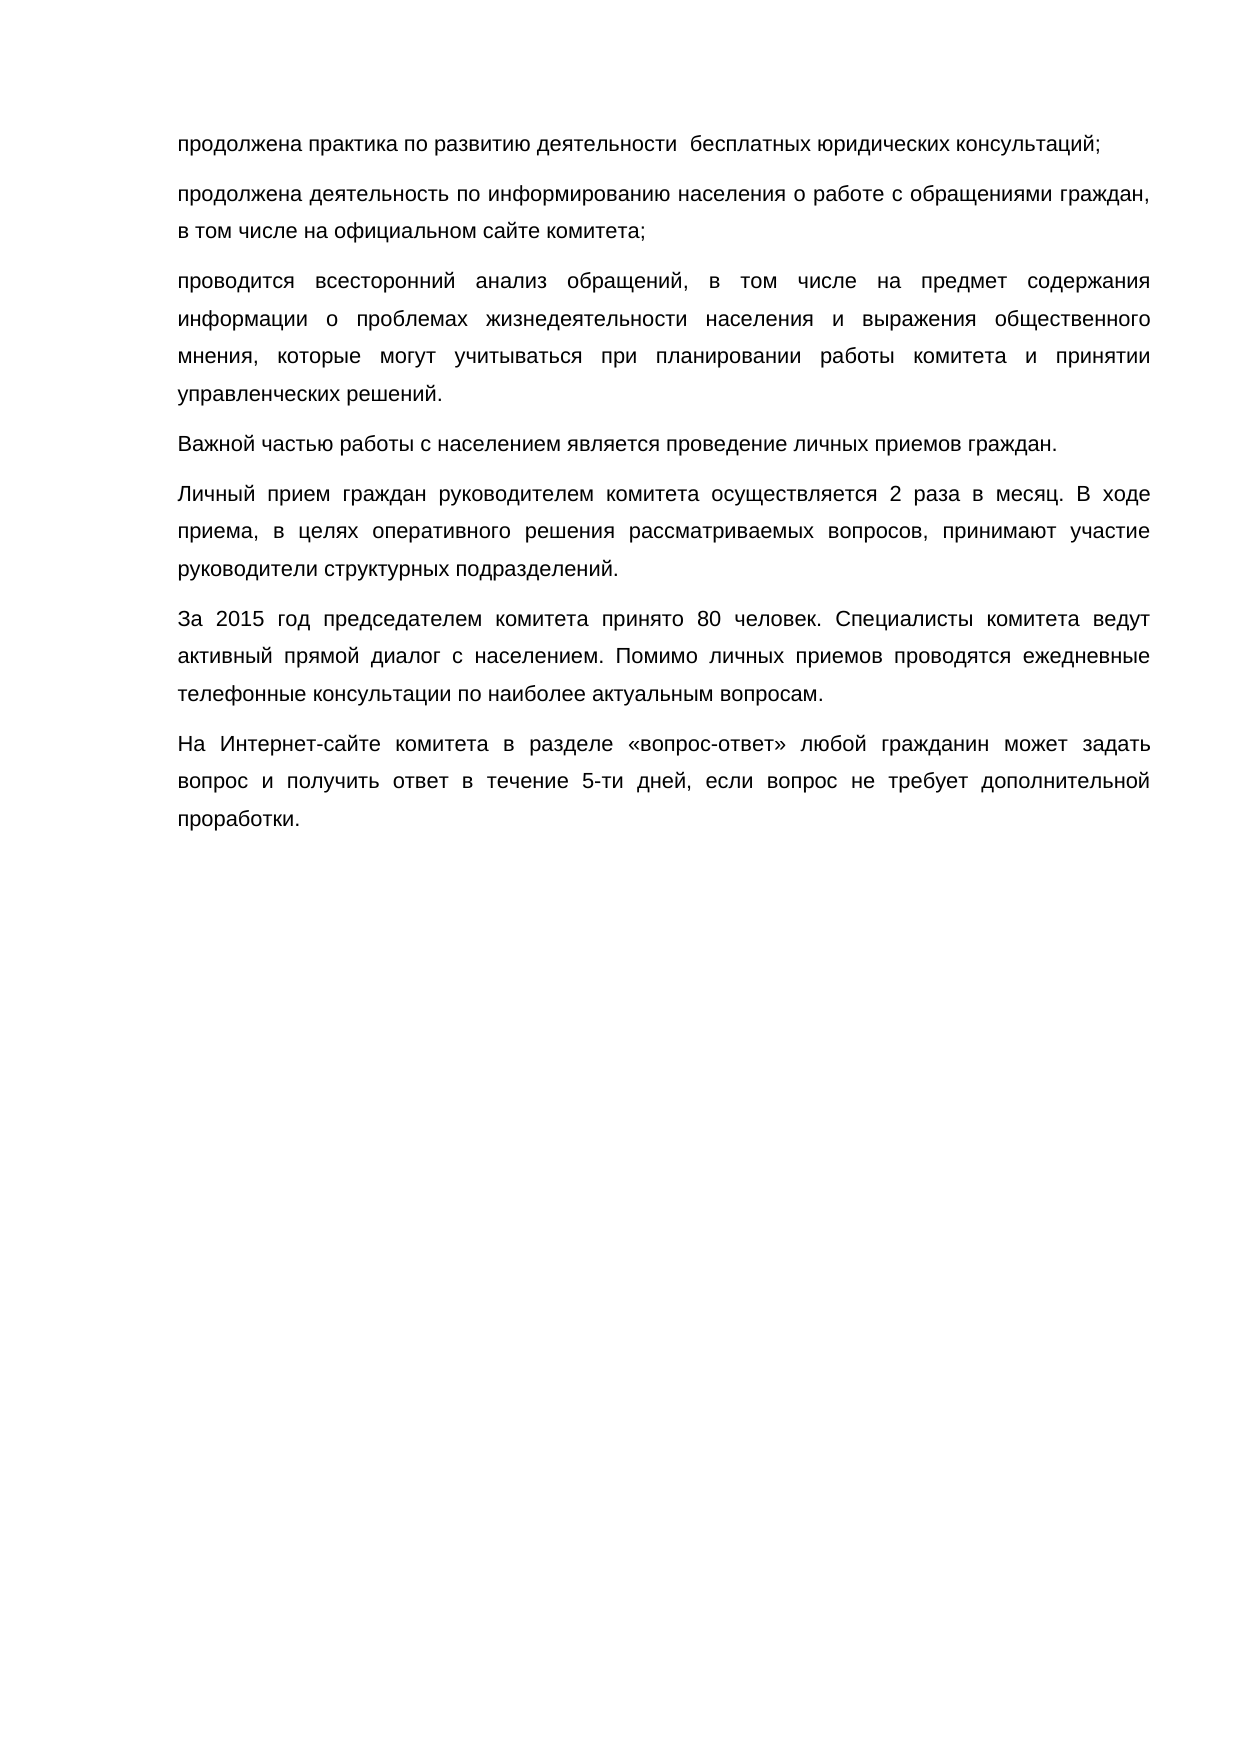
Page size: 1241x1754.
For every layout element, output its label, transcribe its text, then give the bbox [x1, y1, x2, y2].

text проводится всесторонний анализ обращений, в том числе на предмет содержания информации о проблемах жизнедеятельности населения и выражения общественного мнения, которые могут учитываться при планировании работы комитета и принятии управленческих решений. [177, 256, 1152, 406]
text продолжена деятельность по информированию населения о работе с обращениями граждан, в том числе на официальном сайте комитета; [177, 168, 1152, 243]
text На Интернет-сайте комитета в разделе «вопрос-ответ» любой гражданин может задать вопрос и получить ответ в течение 5-ти дней, если вопрос не требует дополнительной проработки. [177, 718, 1152, 831]
text Важной частью работы с населением является проведение личных приемов граждан. [177, 418, 1152, 456]
text продолжена практика по развитию деятельности бесплатных юридических консультаций; [177, 118, 1152, 156]
text За 2015 год председателем комитета принято 80 человек. Специалисты комитета ведут активный прямой диалог с населением. Помимо личных приемов проводятся ежедневные телефонные консультации по наиболее актуальным вопросам. [177, 593, 1152, 706]
text Личный прием граждан руководителем комитета осуществляется 2 раза в месяц. В ходе приема, в целях оперативного решения рассматриваемых вопросов, принимают участие руководители структурных подразделений. [177, 468, 1152, 581]
